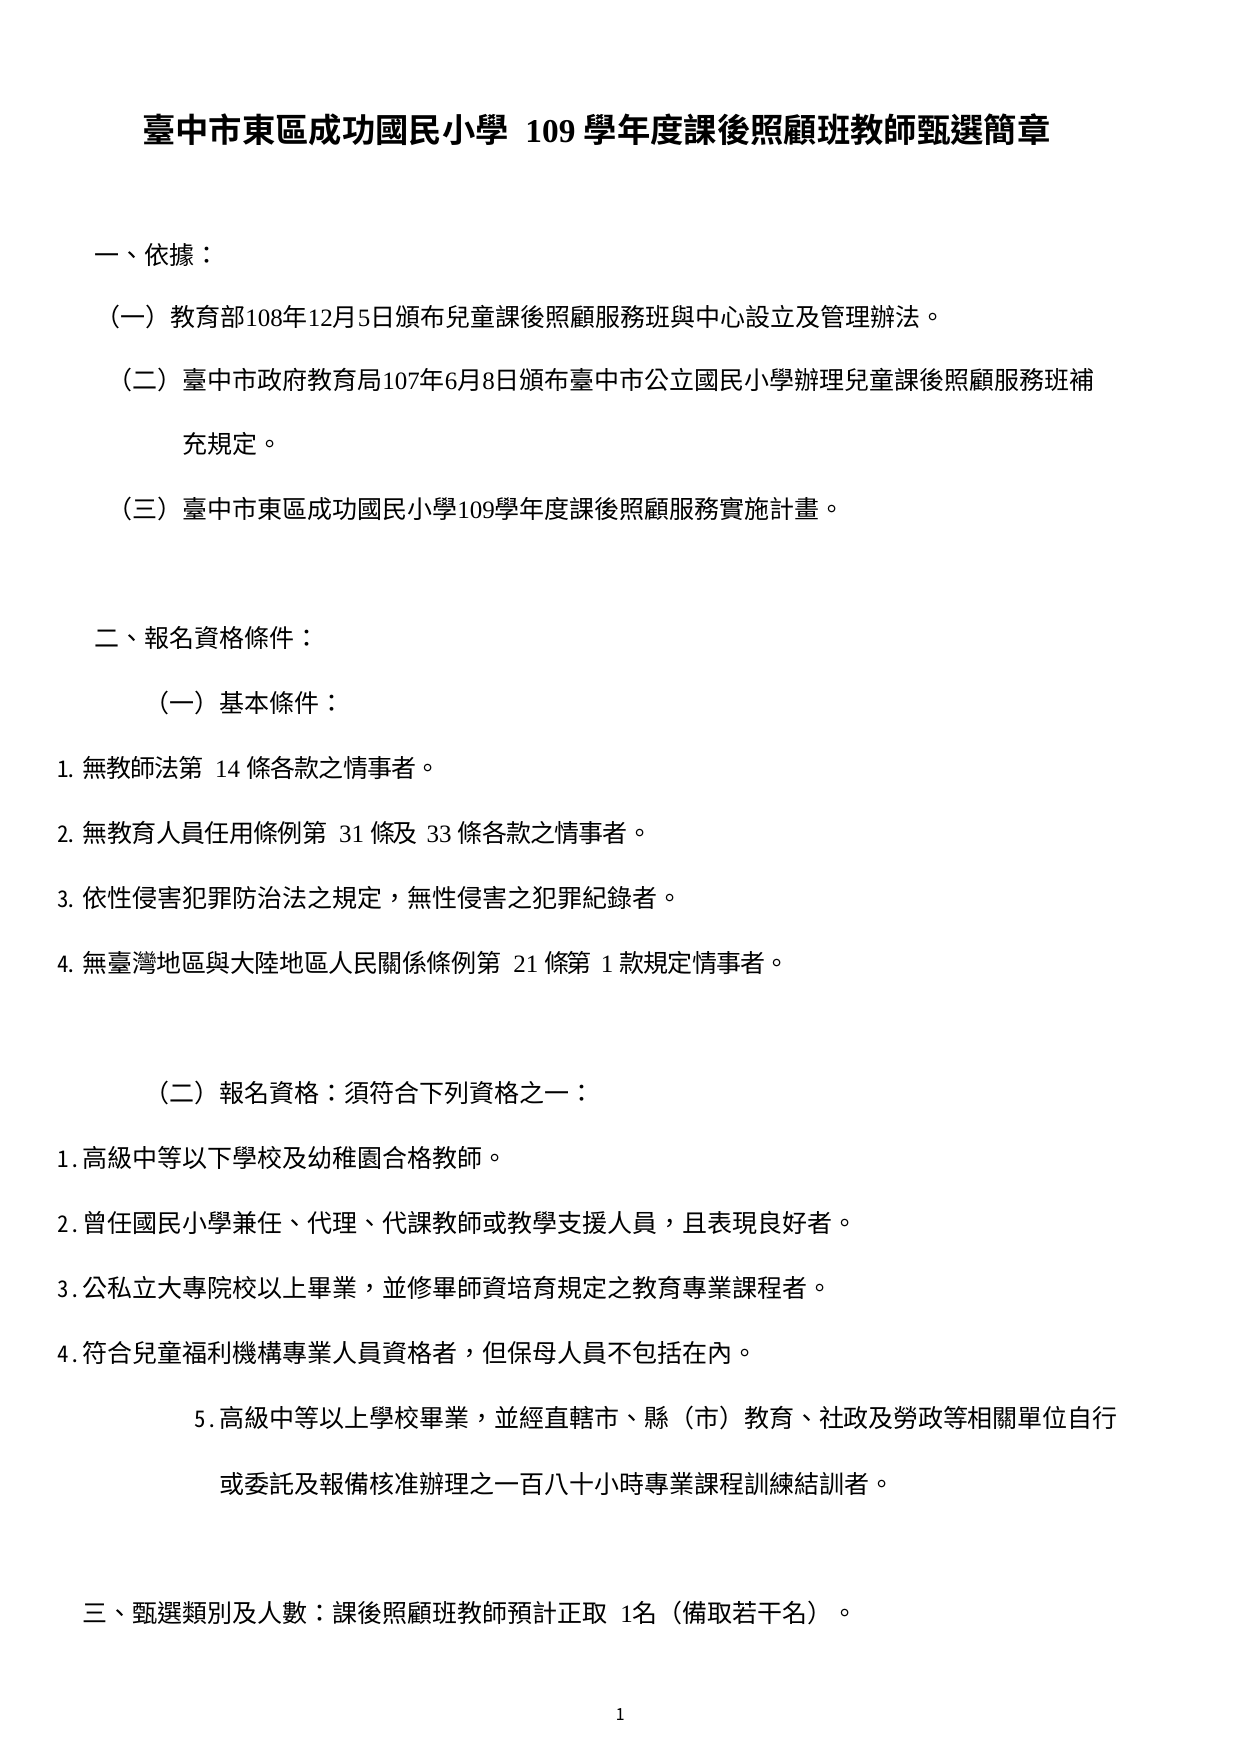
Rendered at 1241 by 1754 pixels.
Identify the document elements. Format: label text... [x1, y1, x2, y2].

list 無臺灣地區與大陸地區人民關係條例第 21 條第 1 款規定情事者。 [57, 920, 1146, 982]
list 公私立大專院校以上畢業，並修畢師資培育規定之教育專業課程者。 [57, 1245, 1146, 1307]
text （二）臺中市政府教育局107年6月8日頒布臺中市公立國民小學辦理兒童課後照顧服務班補 [107, 337, 1145, 399]
list 高級中等以上學校畢業，並經直轄市、縣（市）教育、社政及勞政等相關單位自行或委託及報備核准辦理之一百八十小時專業課程訓練結訓者。 [194, 1375, 1124, 1504]
text （一）教育部108年12月5日頒布兒童課後照顧服務班與中心設立及管理辦法。 [83, 274, 1146, 337]
list 無教師法第 14 條各款之情事者。 [57, 724, 1146, 787]
list 依性侵害犯罪防治法之規定，無性侵害之犯罪紀錄者。 [57, 855, 1146, 917]
text 三、甄選類別及人數：課後照顧班教師預計正取 1名（備取若干名）。 [83, 1570, 1145, 1633]
list 符合兒童福利機構專業人員資格者，但保母人員不包括在內。 [57, 1310, 1146, 1372]
list 曾任國民小學兼任、代理、代課教師或教學支援人員，且表現良好者。 [57, 1180, 1146, 1242]
text 充規定。 [107, 401, 1145, 464]
text （一）基本條件： [144, 659, 1146, 722]
text 一、依據： [94, 212, 1146, 274]
text 二、報名資格條件： [94, 595, 836, 657]
text 臺中市東區成功國民小學 109 學年度課後照顧班教師甄選簡章 [142, 87, 1146, 149]
list 無教育人員任用條例第 31 條及 33 條各款之情事者。 [57, 790, 1146, 852]
text （三）臺中市東區成功國民小學109學年度課後照顧服務實施計畫。 [107, 466, 999, 528]
text （二）報名資格：須符合下列資格之一： [144, 1050, 1146, 1112]
list 高級中等以下學校及幼稚園合格教師。 [57, 1115, 1146, 1177]
